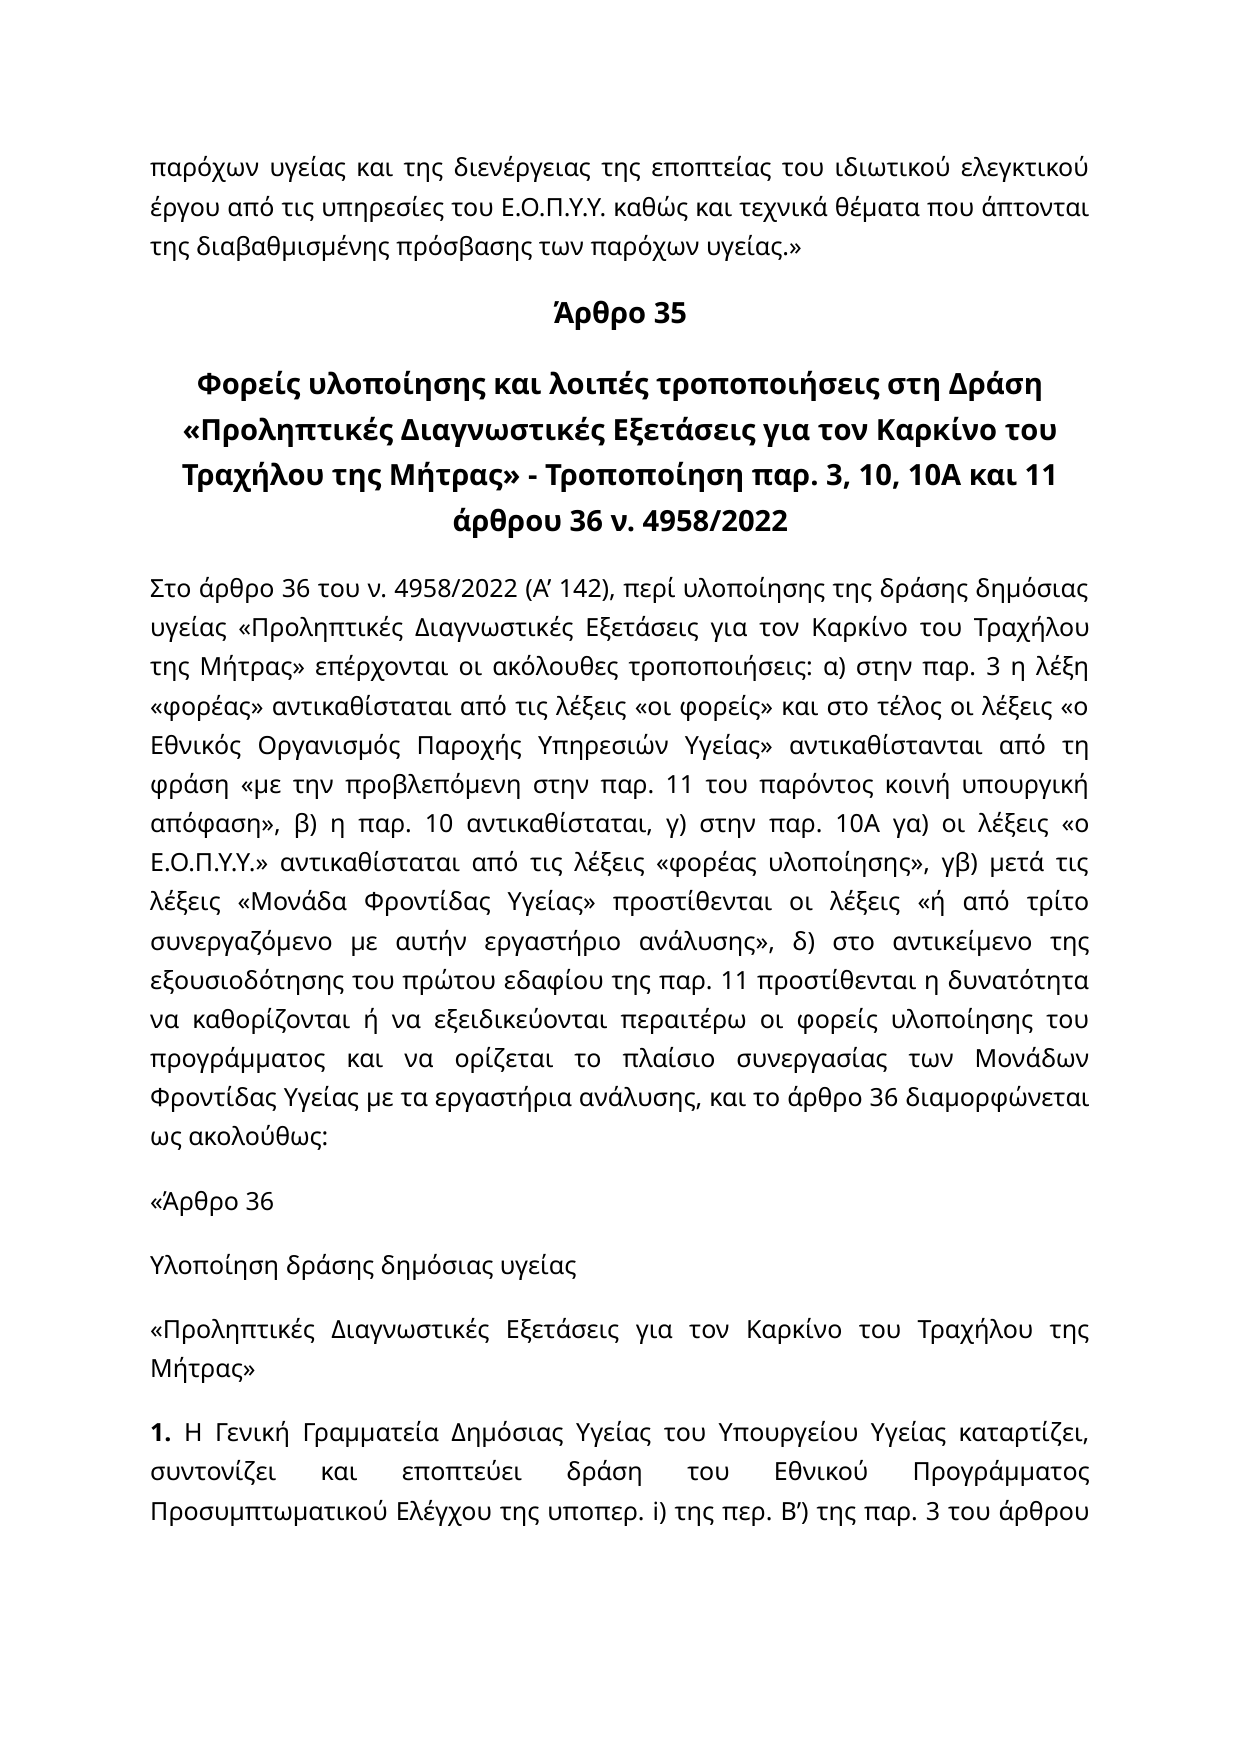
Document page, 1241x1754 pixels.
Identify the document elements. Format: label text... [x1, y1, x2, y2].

text παρόχων υγείας και της διενέργειας της εποπτείας του ιδιωτικού ελεγκτικού έργου από τις υπηρεσίες του Ε.Ο.Π.Υ.Υ. καθώς και τεχνικά θέματα που άπτονται της διαβαθμισμένης πρόσβασης των παρόχων υγείας.» [150, 150, 1090, 262]
text 1. Η Γενική Γραμματεία Δημόσιας Υγείας του Υπουργείου Υγείας καταρτίζει, συντονίζει και εποπτεύει δράση του Εθνικού Προγράμματος Προσυμπτωματικού Ελέγχου της υποπερ. i) της περ. Β’) της παρ. 3 του άρθρου [150, 1415, 1090, 1527]
text Στο άρθρο 36 του ν. 4958/2022 (Α’ 142), περί υλοποίησης της δράσης δημόσιας υγείας «Προληπτικές Διαγνωστικές Εξετάσεις για τον Καρκίνο του Τραχήλου της Μήτρας» επέρχονται οι ακόλουθες τροποποιήσεις: α) στην παρ. 3 η λέξη «φορέας» αντικαθίσταται από τις λέξεις «οι φορείς» και στο τέλος οι λέξεις «ο Εθνικός Οργανισμός Παροχής Υπηρεσιών Υγείας» αντικαθίστανται από τη φράση «με την προβλεπόμενη στην παρ. 11 του παρόντος κοινή υπουργική απόφαση», β) η παρ. 10 αντικαθίσταται, γ) στην παρ. 10Α γα) οι λέξεις «ο Ε.Ο.Π.Υ.Υ.» αντικαθίσταται από τις λέξεις «φορέας υλοποίησης», γβ) μετά τις λέξεις «Μονάδα Φροντίδας Υγείας» προστίθενται οι λέξεις «ή από τρίτο συνεργαζόμενο με αυτήν εργαστήριο ανάλυσης», δ) στο αντικείμενο της εξουσιοδότησης του πρώτου εδαφίου της παρ. 11 προστίθενται η δυνατότητα να καθορίζονται ή να εξειδικεύονται περαιτέρω οι φορείς υλοποίησης του προγράμματος και να ορίζεται το πλαίσιο συνεργασίας των Μονάδων Φροντίδας Υγείας με τα εργαστήρια ανάλυσης, και το άρθρο 36 διαμορφώνεται ως ακολούθως: [150, 571, 1090, 1153]
subtitle Άρθρο 35 [150, 292, 1090, 332]
subtitle Φορείς υλοποίησης και λοιπές τροποποιήσεις στη Δράση «Προληπτικές Διαγνωστικές Εξετάσεις για τον Καρκίνο του Τραχήλου της Μήτρας» - Τροποποίηση παρ. 3, 10, 10Α και 11 άρθρου 36 ν. 4958/2022 [150, 363, 1090, 540]
text Υλοποίηση δράσης δημόσιας υγείας [150, 1247, 1090, 1281]
text «Άρθρο 36 [150, 1183, 1090, 1217]
text «Προληπτικές Διαγνωστικές Εξετάσεις για τον Καρκίνο του Τραχήλου της Μήτρας» [150, 1311, 1090, 1385]
